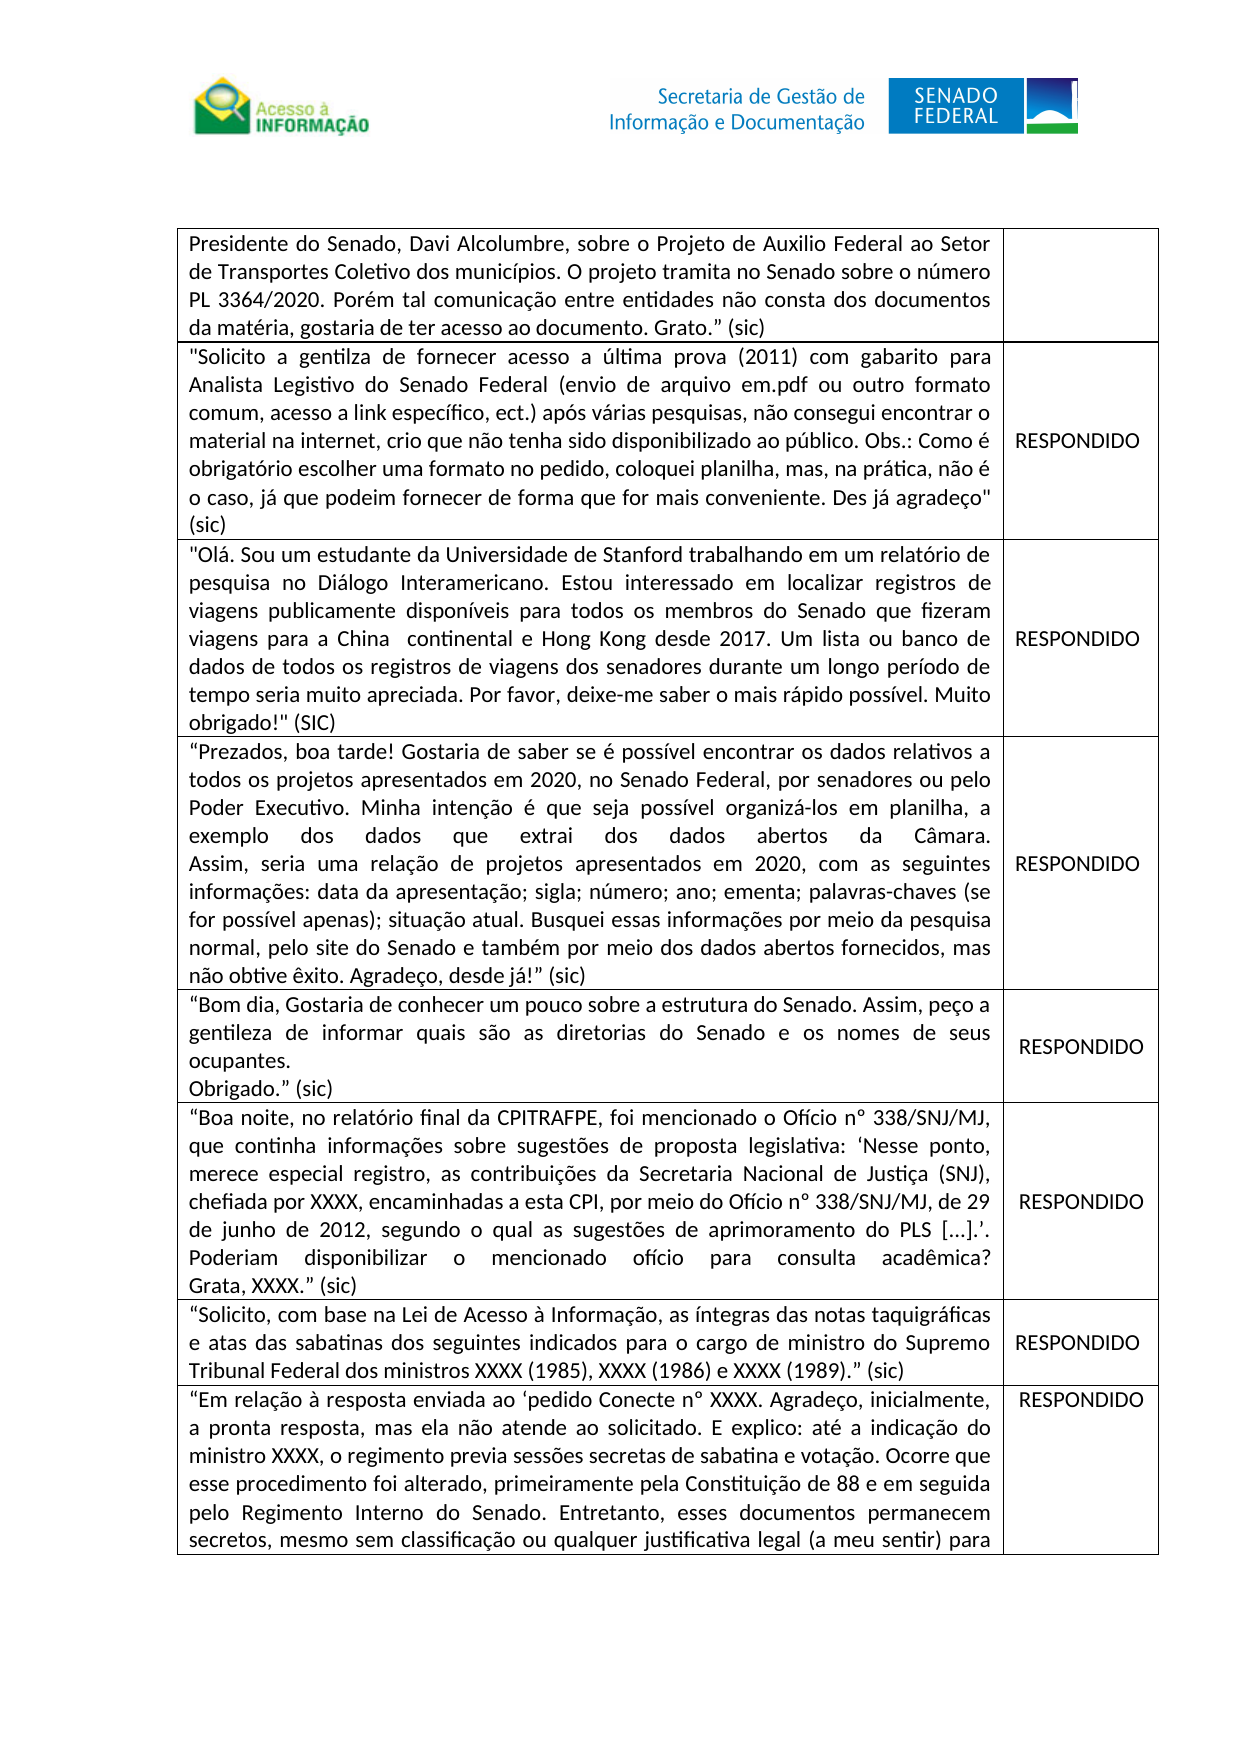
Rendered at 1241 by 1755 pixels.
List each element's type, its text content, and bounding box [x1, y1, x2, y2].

table_cell "Olá. Sou um estudante da Universidade de Stanford trabalhando em um relatório de pesquisa no Diálogo Interamericano. Estou interessado em localizar registros de viagens publicamente disponíveis para todos os membros do Senado que fizeram viagens para a China continental e Hong Kong desde 2017. Um lista ou banco de dados de todos os registros de viagens dos senadores durante um longo período de tempo seria muito apreciada. Por favor, deixe-me saber o mais rápido possível. Muito obrigado!" (SIC) [178, 540, 1003, 736]
table_cell RESPONDIDO [1004, 1300, 1158, 1384]
table_cell “Bom dia, Gostaria de conhecer um pouco sobre a estrutura do Senado. Assim, peço a gentileza de informar quais são as diretorias do Senado e os nomes de seus ocupantes. Obrigado.” (sic) [178, 990, 1003, 1102]
table_cell Presidente do Senado, Davi Alcolumbre, sobre o Projeto de Auxilio Federal ao Setor de Transportes Coletivo dos municípios. O projeto tramita no Senado sobre o número PL 3364/2020. Porém tal comunicação entre entidades não consta dos documentos da matéria, gostaria de ter acesso ao documento. Grato.” (sic) [178, 229, 1003, 341]
table_cell RESPONDIDO [1004, 343, 1158, 539]
table_cell [1004, 229, 1158, 341]
table_cell RESPONDIDO [1004, 1103, 1158, 1299]
table_cell RESPONDIDO [1004, 990, 1158, 1102]
table_cell “Solicito, com base na Lei de Acesso à Informação, as íntegras das notas taquigráficas e atas das sabatinas dos seguintes indicados para o cargo de ministro do Supremo Tribunal Federal dos ministros XXXX (1985), XXXX (1986) e XXXX (1989).” (sic) [178, 1300, 1003, 1384]
table_cell RESPONDIDO [1004, 737, 1158, 989]
table_cell “Em relação à resposta enviada ao ‘pedido Conecte nº XXXX. Agradeço, inicialmente, a pronta resposta, mas ela não atende ao solicitado. E explico: até a indicação do ministro XXXX, o regimento previa sessões secretas de sabatina e votação. Ocorre que esse procedimento foi alterado, primeiramente pela Constituição de 88 e em seguida pelo Regimento Interno do Senado. Entretanto, esses documentos permanecem secretos, mesmo sem classificação ou qualquer justificativa legal (a meu sentir) para [178, 1386, 1003, 1554]
table_cell “Boa noite, no relatório final da CPITRAFPE, foi mencionado o Ofício nº 338/SNJ/MJ, que continha informações sobre sugestões de proposta legislativa: ‘Nesse ponto, merece especial registro, as contribuições da Secretaria Nacional de Justiça (SNJ), chefiada por XXXX, encaminhadas a esta CPI, por meio do Ofício nº 338/SNJ/MJ, de 29 de junho de 2012, segundo o qual as sugestões de aprimoramento do PLS [...].’. Poderiam disponibilizar o mencionado ofício para consulta acadêmica? Grata, XXXX.” (sic) [178, 1103, 1003, 1299]
table_cell "Solicito a gentilza de fornecer acesso a última prova (2011) com gabarito para Analista Legistivo do Senado Federal (envio de arquivo em.pdf ou outro formato comum, acesso a link específico, ect.) após várias pesquisas, não consegui encontrar o material na internet, crio que não tenha sido disponibilizado ao público. Obs.: Como é obrigatório escolher uma formato no pedido, coloquei planilha, mas, na prática, não é o caso, já que podeim fornecer de forma que for mais conveniente. Des já agradeço" (sic) [178, 343, 1003, 539]
table_cell RESPONDIDO [1004, 1386, 1158, 1554]
table_cell “Prezados, boa tarde! Gostaria de saber se é possível encontrar os dados relativos a todos os projetos apresentados em 2020, no Senado Federal, por senadores ou pelo Poder Executivo. Minha intenção é que seja possível organizá-los em planilha, a exemplo dos dados que extrai dos dados abertos da Câmara. Assim, seria uma relação de projetos apresentados em 2020, com as seguintes informações: data da apresentação; sigla; número; ano; ementa; palavras-chaves (se for possível apenas); situação atual. Busquei essas informações por meio da pesquisa normal, pelo site do Senado e também por meio dos dados abertos fornecidos, mas não obtive êxito. Agradeço, desde já!” (sic) [178, 737, 1003, 989]
table_cell RESPONDIDO [1004, 540, 1158, 736]
